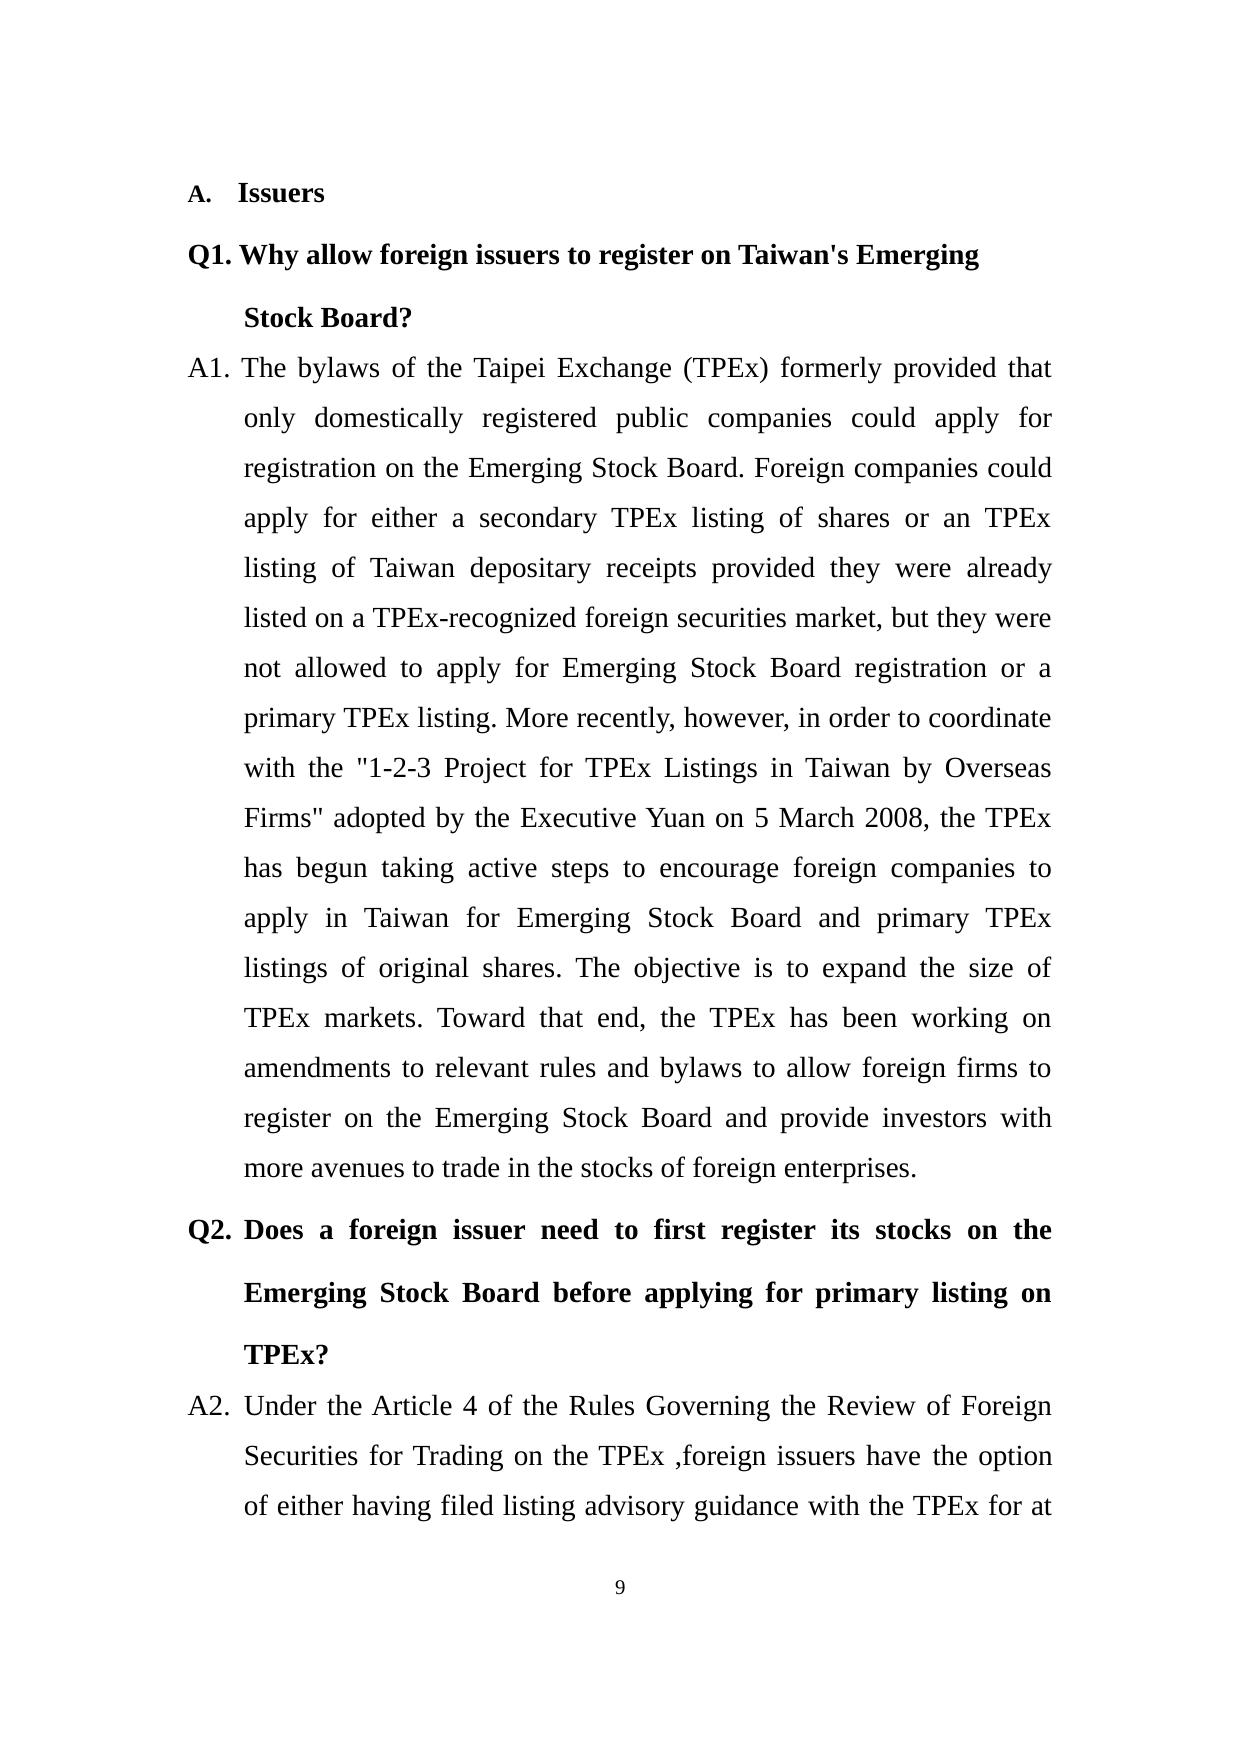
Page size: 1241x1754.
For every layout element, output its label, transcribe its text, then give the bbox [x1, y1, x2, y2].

text A2. Under the Article 4 of the Rules Governing the Review of Foreign Securities for Trading on the TPEx ,foreign issuers have the option of either having filed listing advisory guidance with the TPEx for at [187, 1375, 1053, 1525]
list Issuers [187, 150, 1053, 212]
text A1. The bylaws of the Taipei Exchange (TPEx) formerly provided that only domestically registered public companies could apply for registration on the Emerging Stock Board. Foreign companies could apply for either a secondary TPEx listing of shares or an TPEx listing of Taiwan depositary receipts provided they were already listed on a TPEx-recognized foreign securities market, but they were not allowed to apply for Emerging Stock Board registration or a primary TPEx listing. More recently, however, in order to coordinate with the "1-2-3 Project for TPEx Listings in Taiwan by Overseas Firms" adopted by the Executive Yuan on 5 March 2008, the TPEx has begun taking active steps to encourage foreign companies to apply in Taiwan for Emerging Stock Board and primary TPEx listings of original shares. The objective is to expand the size of TPEx markets. Toward that end, the TPEx has been working on amendments to relevant rules and bylaws to allow foreign firms to register on the Emerging Stock Board and provide investors with more avenues to trade in the stocks of foreign enterprises. [187, 337, 1053, 1187]
text Q1. Why allow foreign issuers to register on Taiwan's Emerging Stock Board? [187, 212, 1053, 337]
text Q2. Does a foreign issuer need to first register its stocks on the Emerging Stock Board before applying for primary listing on TPEx? [187, 1187, 1053, 1375]
